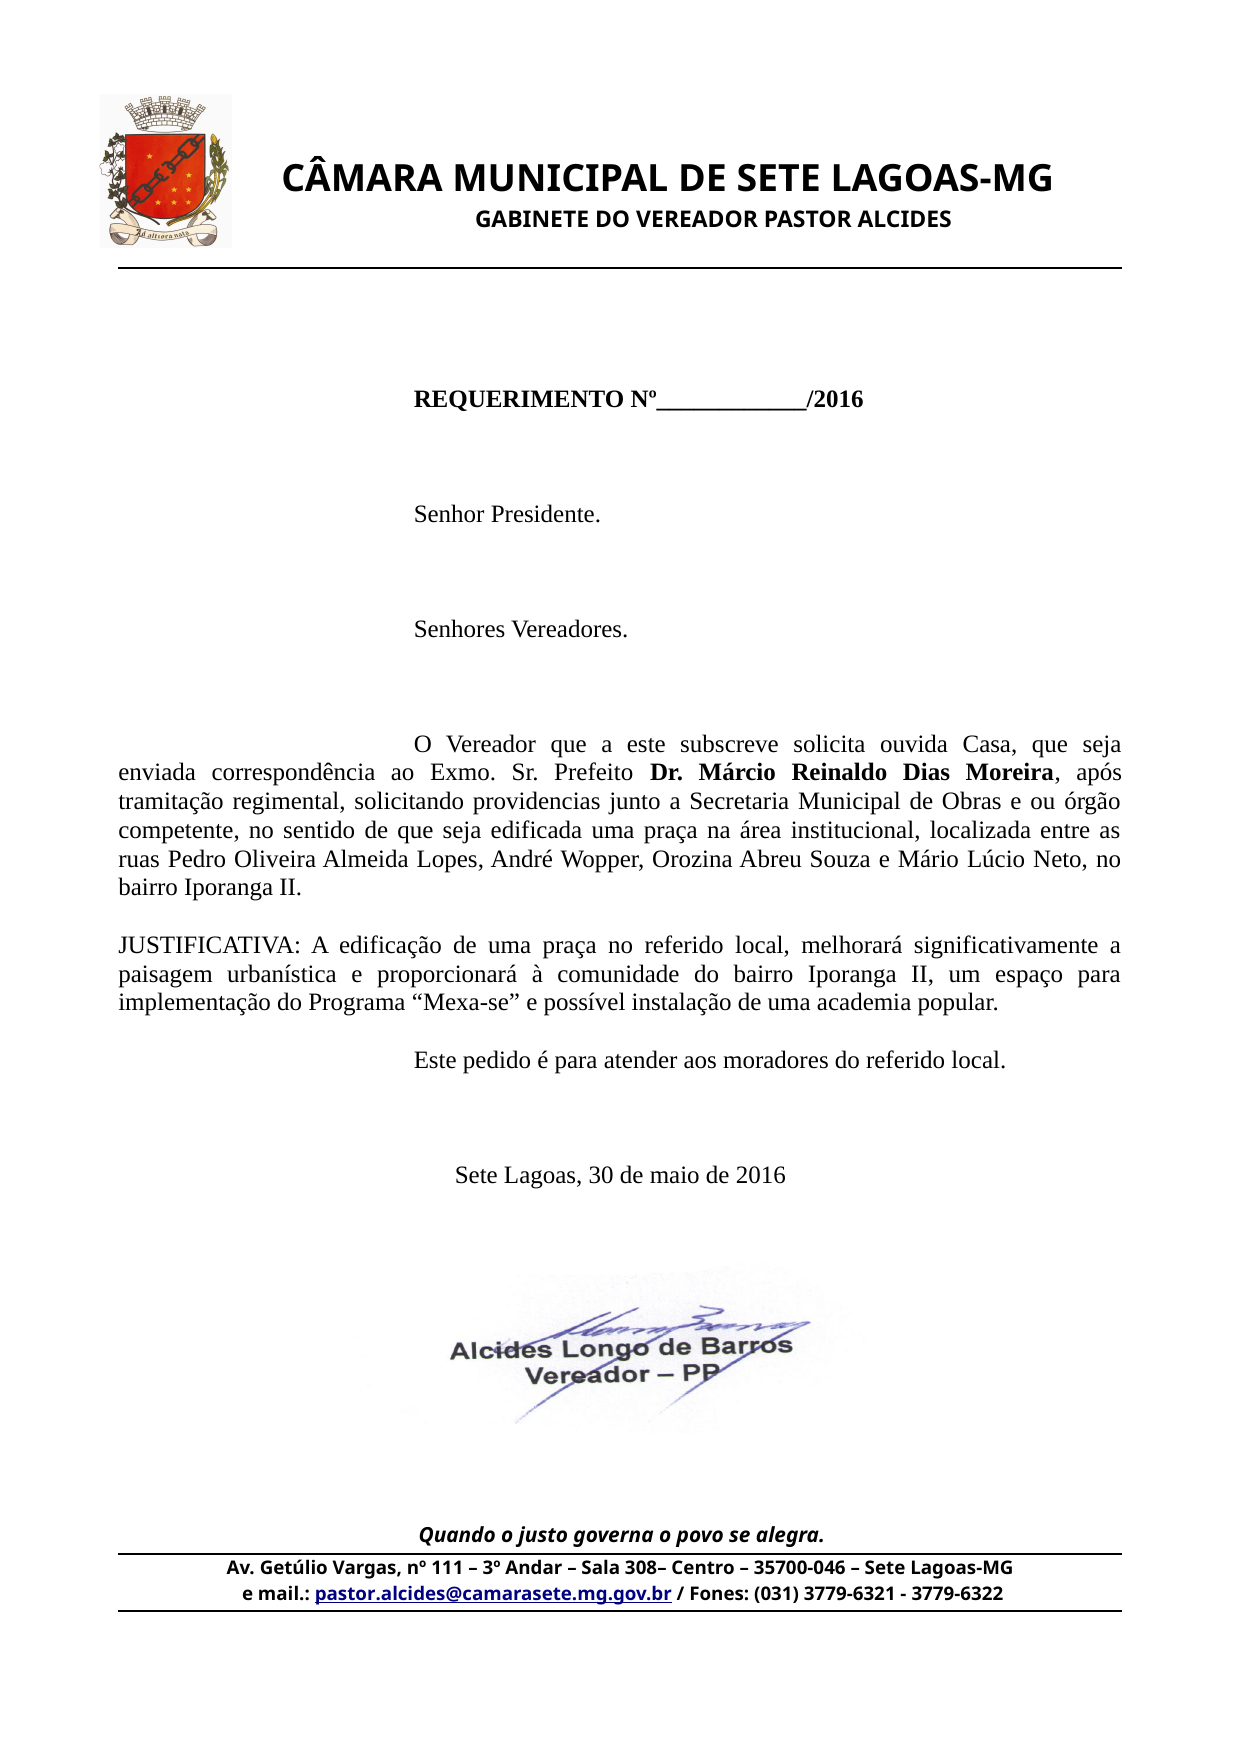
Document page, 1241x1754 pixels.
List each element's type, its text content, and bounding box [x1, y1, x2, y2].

text Este pedido é para atender aos moradores do referido local. [118, 1045, 1122, 1074]
text Senhores Vereadores. [118, 614, 1122, 642]
text REQUERIMENTO Nº____________/2016 [340, 384, 1122, 412]
text GABINETE DO VEREADOR PASTOR ALCIDES [232, 203, 1122, 234]
text O Vereador que a este subscreve solicita ouvida Casa, que seja enviada correspondência ao Exmo. Sr. Prefeito Dr. Márcio Reinaldo Dias Moreira, após tramitação regimental, solicitando providencias junto a Secretaria Municipal de Obras e ou órgão competente, no sentido de que seja edificada uma praça na área institucional, localizada entre as ruas Pedro Oliveira Almeida Lopes, André Wopper, Orozina Abreu Souza e Mário Lúcio Neto, no bairro Iporanga II. [118, 729, 1122, 901]
text Senhor Presidente. [118, 499, 1122, 527]
text JUSTIFICATIVA: A edificação de uma praça no referido local, melhorará significativamente a paisagem urbanística e proporcionará à comunidade do bairro Iporanga II, um espaço para implementação do Programa “Mexa-se” e possível instalação de uma academia popular. [118, 930, 1122, 1016]
text Sete Lagoas, 30 de maio de 2016 [118, 1160, 1122, 1189]
text CÂMARA MUNICIPAL DE SETE LAGOAS-MG [232, 152, 1122, 203]
